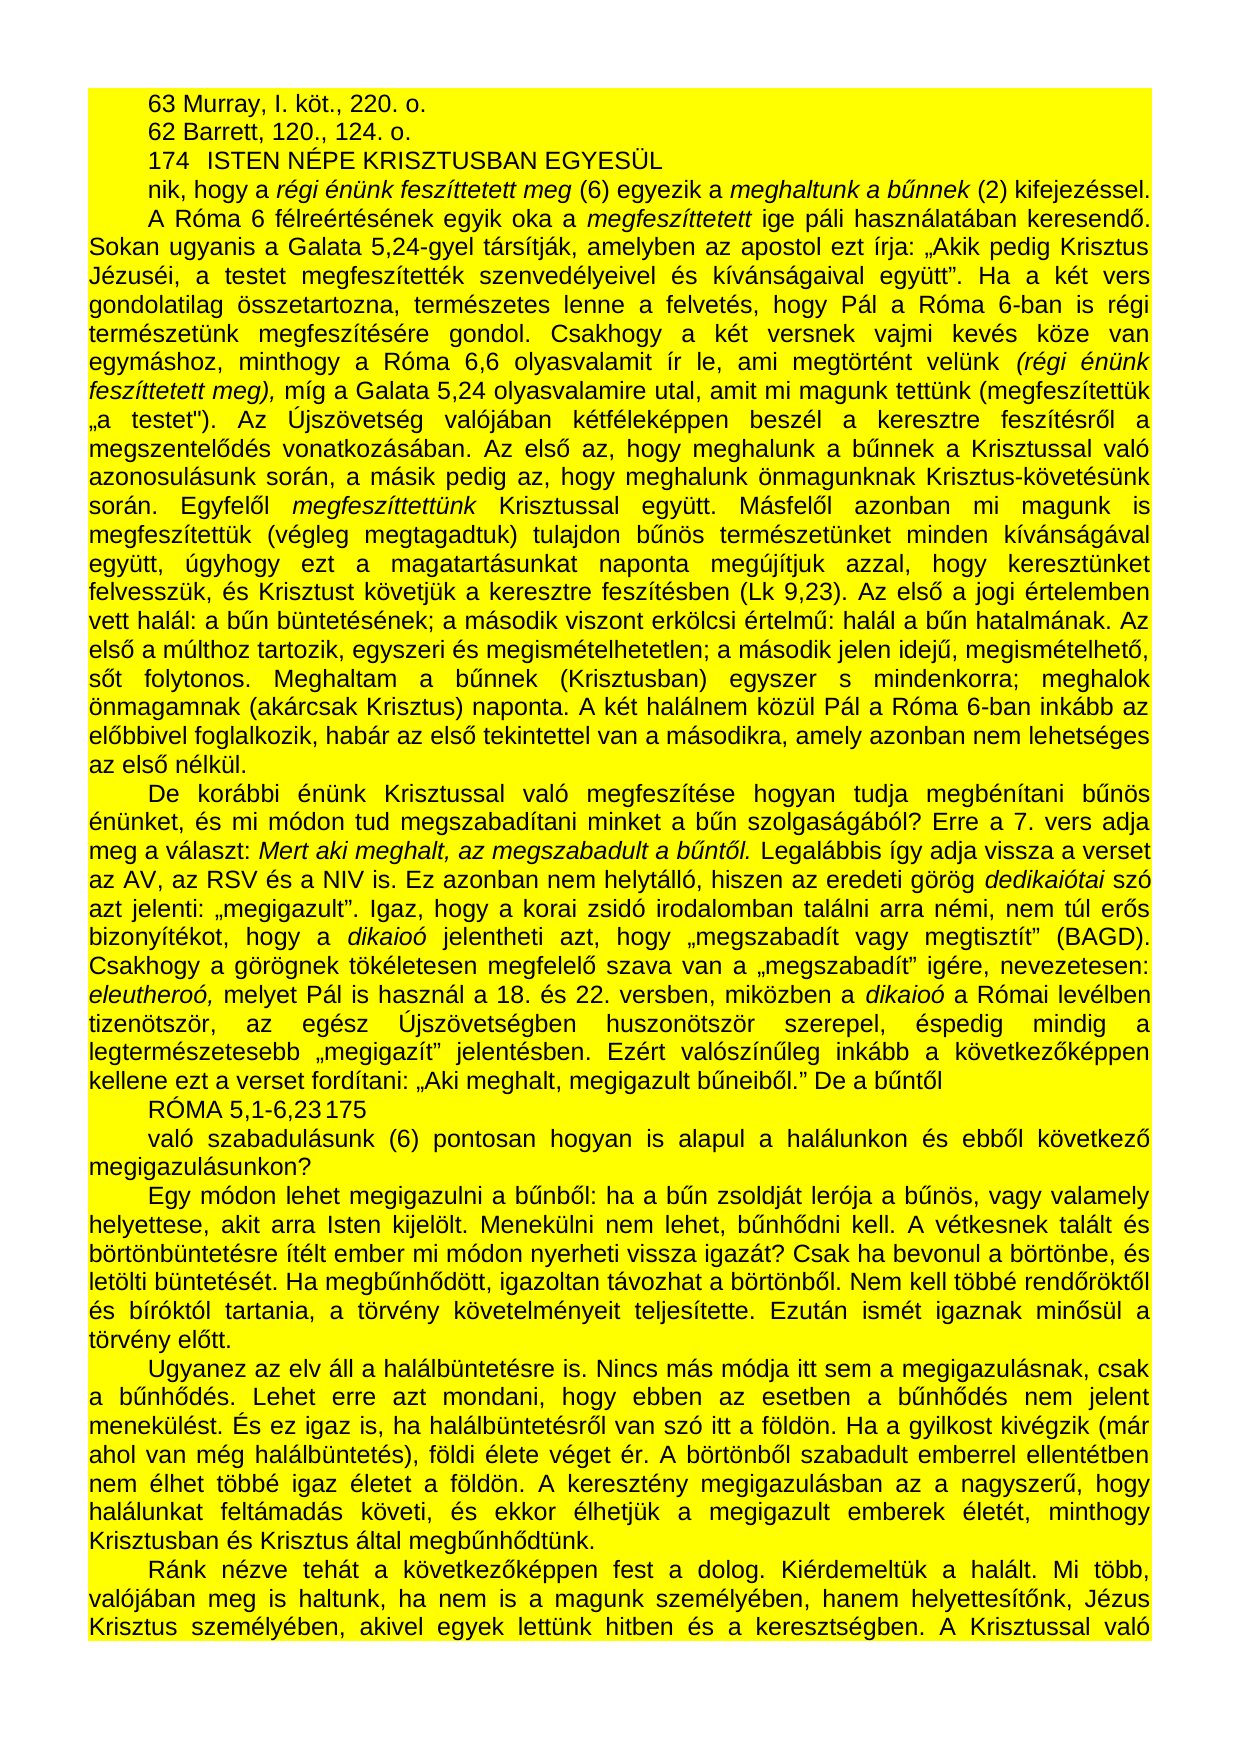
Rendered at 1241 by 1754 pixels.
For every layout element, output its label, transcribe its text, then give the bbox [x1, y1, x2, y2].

text Egy módon lehet megigazulni a bűnből: ha a bűn zsoldját lerója a bűnös, vagy valamely helyettese, akit arra Isten kijelölt. Menekülni nem lehet, bűnhődni kell. A vétkesnek talált és börtönbüntetésre ítélt ember mi módon nyerheti vissza igazát? Csak ha bevonul a börtönbe, és letölti büntetését. Ha megbűnhődött, igazoltan távozhat a börtönből. Nem kell többé rendőröktől és bíróktól tartania, a törvény követelményeit teljesítette. Ezután ismét igaznak minősül a törvény előtt. [88, 1181, 1152, 1353]
text Ugyanez az elv áll a halálbüntetésre is. Nincs más módja itt sem a megigazulásnak, csak a bűnhődés. Lehet erre azt mondani, hogy ebben az esetben a bűnhődés nem jelent menekülést. És ez igaz is, ha halálbüntetésről van szó itt a földön. Ha a gyilkost kivégzik (már ahol van még halálbüntetés), földi élete véget ér. A börtönből szabadult emberrel ellentétben nem élhet többé igaz életet a földön. A keresztény megigazulásban az a nagyszerű, hogy halálunkat feltámadás követi, és ekkor élhetjük a megigazult emberek életét, minthogy Krisztusban és Krisztus által megbűnhődtünk. [88, 1353, 1152, 1555]
text való szabadulásunk (6) pontosan hogyan is alapul a halálunkon és ebből következő megigazulásunkon? [88, 1123, 1152, 1181]
text A Róma 6 félreértésének egyik oka a megfeszíttetett ige páli használatában keresendő. Sokan ugyanis a Galata 5,24-gyel társítják, amelyben az apostol ezt írja: „Akik pedig Krisztus Jézuséi, a testet megfeszítették szenvedélyeivel és kívánságaival együtt”. Ha a két vers gondolatilag összetartozna, természetes lenne a felvetés, hogy Pál a Róma 6-ban is régi természetünk megfeszítésére gondol. Csakhogy a két versnek vajmi kevés köze van egymáshoz, minthogy a Róma 6,6 olyasvalamit ír le, ami megtörtént velünk (régi énünk feszíttetett meg), míg a Galata 5,24 olyasvalamire utal, amit mi magunk tettünk (megfeszítettük „a testet"). Az Újszövetség valójában kétféleképpen beszél a keresztre feszítésről a megszentelődés vonatkozásában. Az első az, hogy meghalunk a bűnnek a Krisztussal való azonosulásunk során, a másik pedig az, hogy meghalunk önmagunknak Krisztus-követésünk során. Egyfelől megfeszíttettünk Krisztussal együtt. Másfelől azonban mi magunk is megfeszítettük (végleg megtagadtuk) tulajdon bűnös természetünket minden kívánságával együtt, úgyhogy ezt a magatartásunkat naponta megújítjuk azzal, hogy keresztünket felvesszük, és Krisztust követjük a keresztre feszítésben (Lk 9,23). Az első a jogi értelemben vett halál: a bűn büntetésének; a második viszont erkölcsi értelmű: halál a bűn hatalmának. Az első a múlthoz tartozik, egyszeri és megismételhetetlen; a második jelen idejű, megismételhető, sőt folytonos. Meghaltam a bűnnek (Krisztusban) egyszer s mindenkorra; meghalok önmagamnak (akárcsak Krisztus) naponta. A két halálnem közül Pál a Róma 6-ban inkább az előbbivel foglalkozik, habár az első tekintettel van a másodikra, amely azonban nem lehetséges az első nélkül. [88, 203, 1152, 778]
text 63 Murray, I. köt., 220. o. [88, 88, 1152, 117]
text Ránk nézve tehát a következőképpen fest a dolog. Kiérdemeltük a halált. Mi több, valójában meg is haltunk, ha nem is a magunk személyében, hanem helyettesítőnk, Jézus Krisztus személyében, akivel egyek lettünk hitben és a keresztségben. A Krisztussal való [88, 1555, 1152, 1641]
text nik, hogy a régi énünk feszíttetett meg (6) egyezik a meghaltunk a bűnnek (2) kifejezéssel. [88, 175, 1152, 203]
text RÓMA 5,1-6,23 175 [88, 1095, 1152, 1123]
text 174 ISTEN NÉPE KRISZTUSBAN EGYESÜL [88, 146, 1152, 175]
text 62 Barrett, 120., 124. o. [88, 117, 1152, 146]
text De korábbi énünk Krisztussal való megfeszítése hogyan tudja megbénítani bűnös énünket, és mi módon tud megszabadítani minket a bűn szolgaságából? Erre a 7. vers adja meg a választ: Mert aki meghalt, az megszabadult a bűntől. Legalábbis így adja vissza a verset az AV, az RSV és a NIV is. Ez azonban nem helytálló, hiszen az eredeti görög dedikaiótai szó azt jelenti: „megigazult”. Igaz, hogy a korai zsidó irodalomban találni arra némi, nem túl erős bizonyítékot, hogy a dikaioó jelentheti azt, hogy „megszabadít vagy megtisztít” (BAGD). Csakhogy a görögnek tökéletesen megfelelő szava van a „megszabadít” igére, nevezetesen: eleutheroó, melyet Pál is használ a 18. és 22. versben, miközben a dikaioó a Római levélben tizenötször, az egész Újszövetségben huszonötször szerepel, éspedig mindig a legtermészetesebb „megigazít” jelentésben. Ezért valószínűleg inkább a következőképpen kellene ezt a verset fordítani: „Aki meghalt, megigazult bűneiből.” De a bűntől [88, 778, 1152, 1095]
